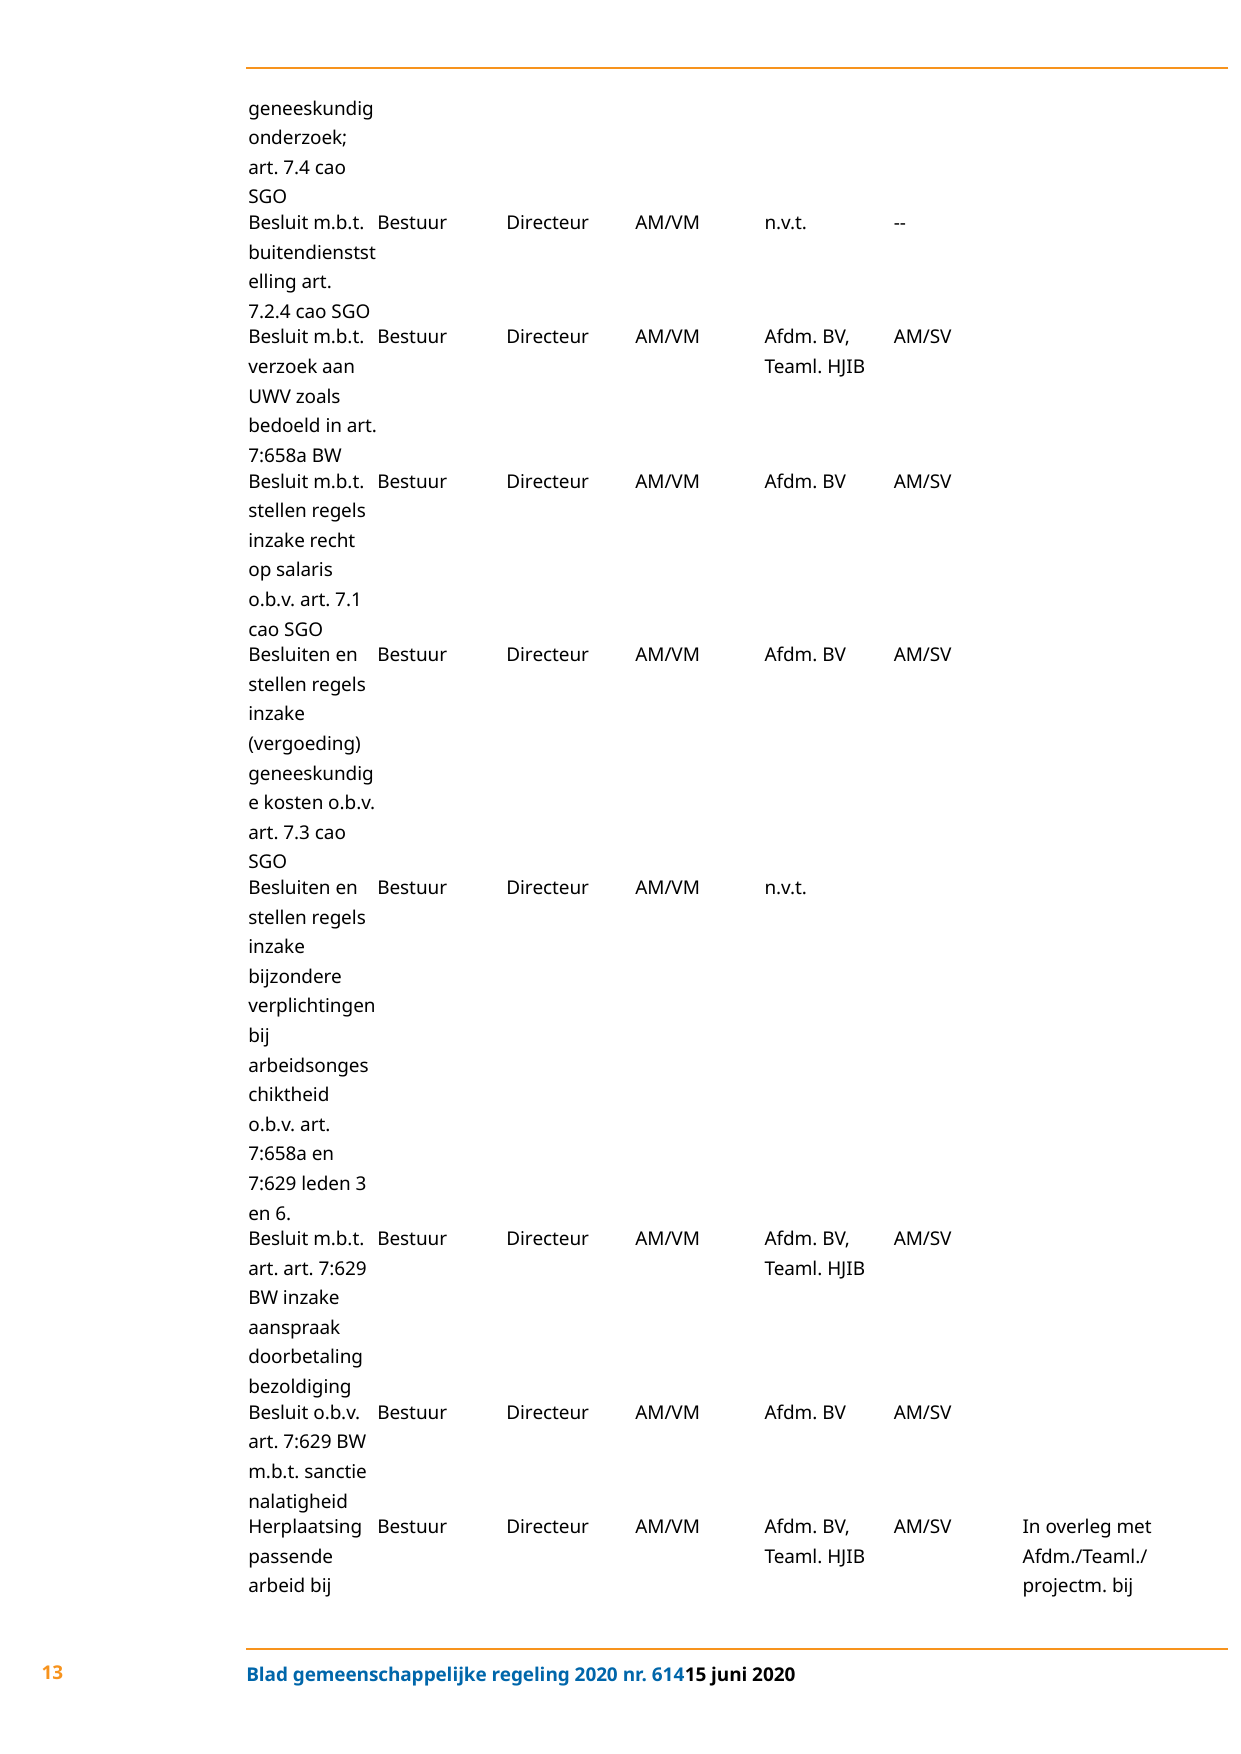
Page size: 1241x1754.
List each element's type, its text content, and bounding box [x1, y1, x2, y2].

table_cell AM/VM [635, 1514, 764, 1598]
table_cell Bestuur [377, 874, 506, 1225]
table_cell Afdm. BV, Teaml. HJIB [764, 1225, 893, 1399]
table_cell Besluit m.b.t. stellen regels inzake recht op salaris o.b.v. art. 7.1 cao SGO [248, 468, 377, 641]
table_cell AM/SV [894, 1514, 1022, 1598]
table_cell Directeur [506, 209, 635, 324]
table_cell AM/VM [635, 468, 764, 641]
table_cell Directeur [506, 324, 635, 468]
table_cell AM/SV [894, 324, 1022, 468]
table_cell Herplaatsing passende arbeid bij [248, 1514, 377, 1598]
table_cell [1023, 1399, 1152, 1513]
table_cell [1023, 468, 1152, 641]
table_cell Afdm. BV [764, 468, 893, 641]
table_cell Directeur [506, 1514, 635, 1598]
table_cell n.v.t. [764, 209, 893, 324]
table_cell Bestuur [377, 1399, 506, 1513]
table_cell [635, 95, 764, 209]
table_cell AM/SV [894, 468, 1022, 641]
table_cell Bestuur [377, 641, 506, 874]
table_cell AM/VM [635, 641, 764, 874]
table_cell Directeur [506, 1225, 635, 1399]
table_cell Afdm. BV [764, 1399, 893, 1513]
table_cell Directeur [506, 468, 635, 641]
table_cell Besluiten en stellen regels inzake bijzondere verplichtingen bij arbeidsongeschiktheid o.b.v. art. 7:658a en 7:629 leden 3 en 6. [248, 874, 377, 1225]
table_cell Besluit m.b.t. art. art. 7:629 BW inzake aanspraak doorbetaling bezoldiging [248, 1225, 377, 1399]
table_cell AM/VM [635, 874, 764, 1225]
table_cell AM/VM [635, 209, 764, 324]
table_cell Besluiten en stellen regels inzake (vergoeding) geneeskundige kosten o.b.v. art. 7.3 cao SGO [248, 641, 377, 874]
table_cell [506, 95, 635, 209]
table_cell AM/SV [894, 641, 1022, 874]
table_cell [1023, 95, 1152, 209]
table_cell geneeskundig onderzoek; art. 7.4 cao SGO [248, 95, 377, 209]
table_cell AM/SV [894, 1399, 1022, 1513]
table_cell n.v.t. [764, 874, 893, 1225]
table_cell [764, 95, 893, 209]
table_cell Afdm. BV, Teaml. HJIB [764, 1514, 893, 1598]
picture [41, 47, 231, 172]
table_cell [1023, 324, 1152, 468]
table_cell AM/SV [894, 1225, 1022, 1399]
table_cell Bestuur [377, 468, 506, 641]
table_cell [1023, 209, 1152, 324]
table_cell Afdm. BV [764, 641, 893, 874]
table_cell [894, 874, 1022, 1225]
table_cell [1023, 641, 1152, 874]
table_cell AM/VM [635, 324, 764, 468]
table_cell [1023, 874, 1152, 1225]
table_cell [1023, 1225, 1152, 1399]
table_cell -- [894, 209, 1022, 324]
table_cell Directeur [506, 874, 635, 1225]
table_cell Bestuur [377, 1225, 506, 1399]
table_cell Bestuur [377, 324, 506, 468]
table_cell Bestuur [377, 209, 506, 324]
table_cell Directeur [506, 1399, 635, 1513]
table_cell Besluit m.b.t. buitendienststelling art. 7.2.4 cao SGO [248, 209, 377, 324]
table_cell [377, 95, 506, 209]
table_cell Afdm. BV, Teaml. HJIB [764, 324, 893, 468]
table_cell Besluit m.b.t. verzoek aan UWV zoals bedoeld in art. 7:658a BW [248, 324, 377, 468]
table_cell Directeur [506, 641, 635, 874]
table_cell AM/VM [635, 1399, 764, 1513]
table_cell AM/VM [635, 1225, 764, 1399]
table_cell Bestuur [377, 1514, 506, 1598]
table_cell Besluit o.b.v. art. 7:629 BW m.b.t. sanctie nalatigheid [248, 1399, 377, 1513]
table_cell In overleg met Afdm./Teaml./ projectm. bij [1023, 1514, 1152, 1598]
table_cell [894, 95, 1022, 209]
